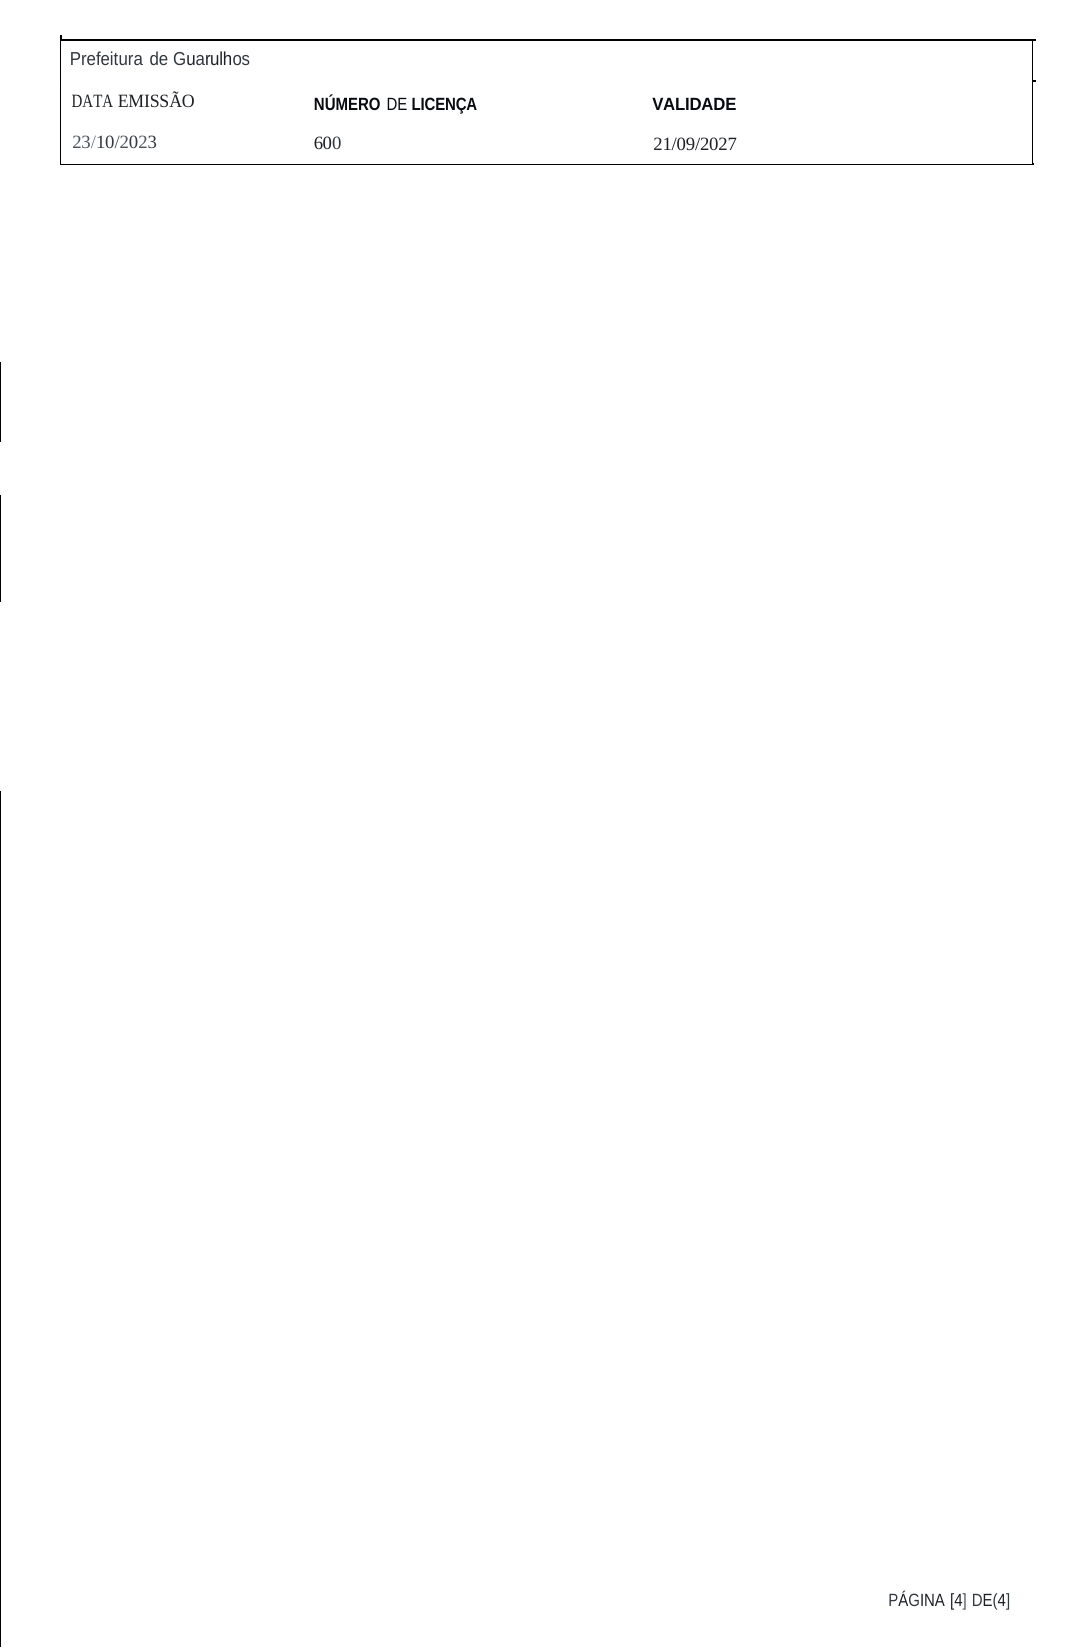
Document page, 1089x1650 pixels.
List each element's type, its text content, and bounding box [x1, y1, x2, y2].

text DATA EMISSÃO NÚMERO DE LICENÇA VALIDADE [71, 89, 1032, 115]
text PÁGINA [4] DE(4] [888, 1590, 1018, 1611]
text 23/10/2023 600 21/09/2027 [72, 131, 1032, 154]
text Prefeitura de Guarulhos [69, 47, 1032, 69]
